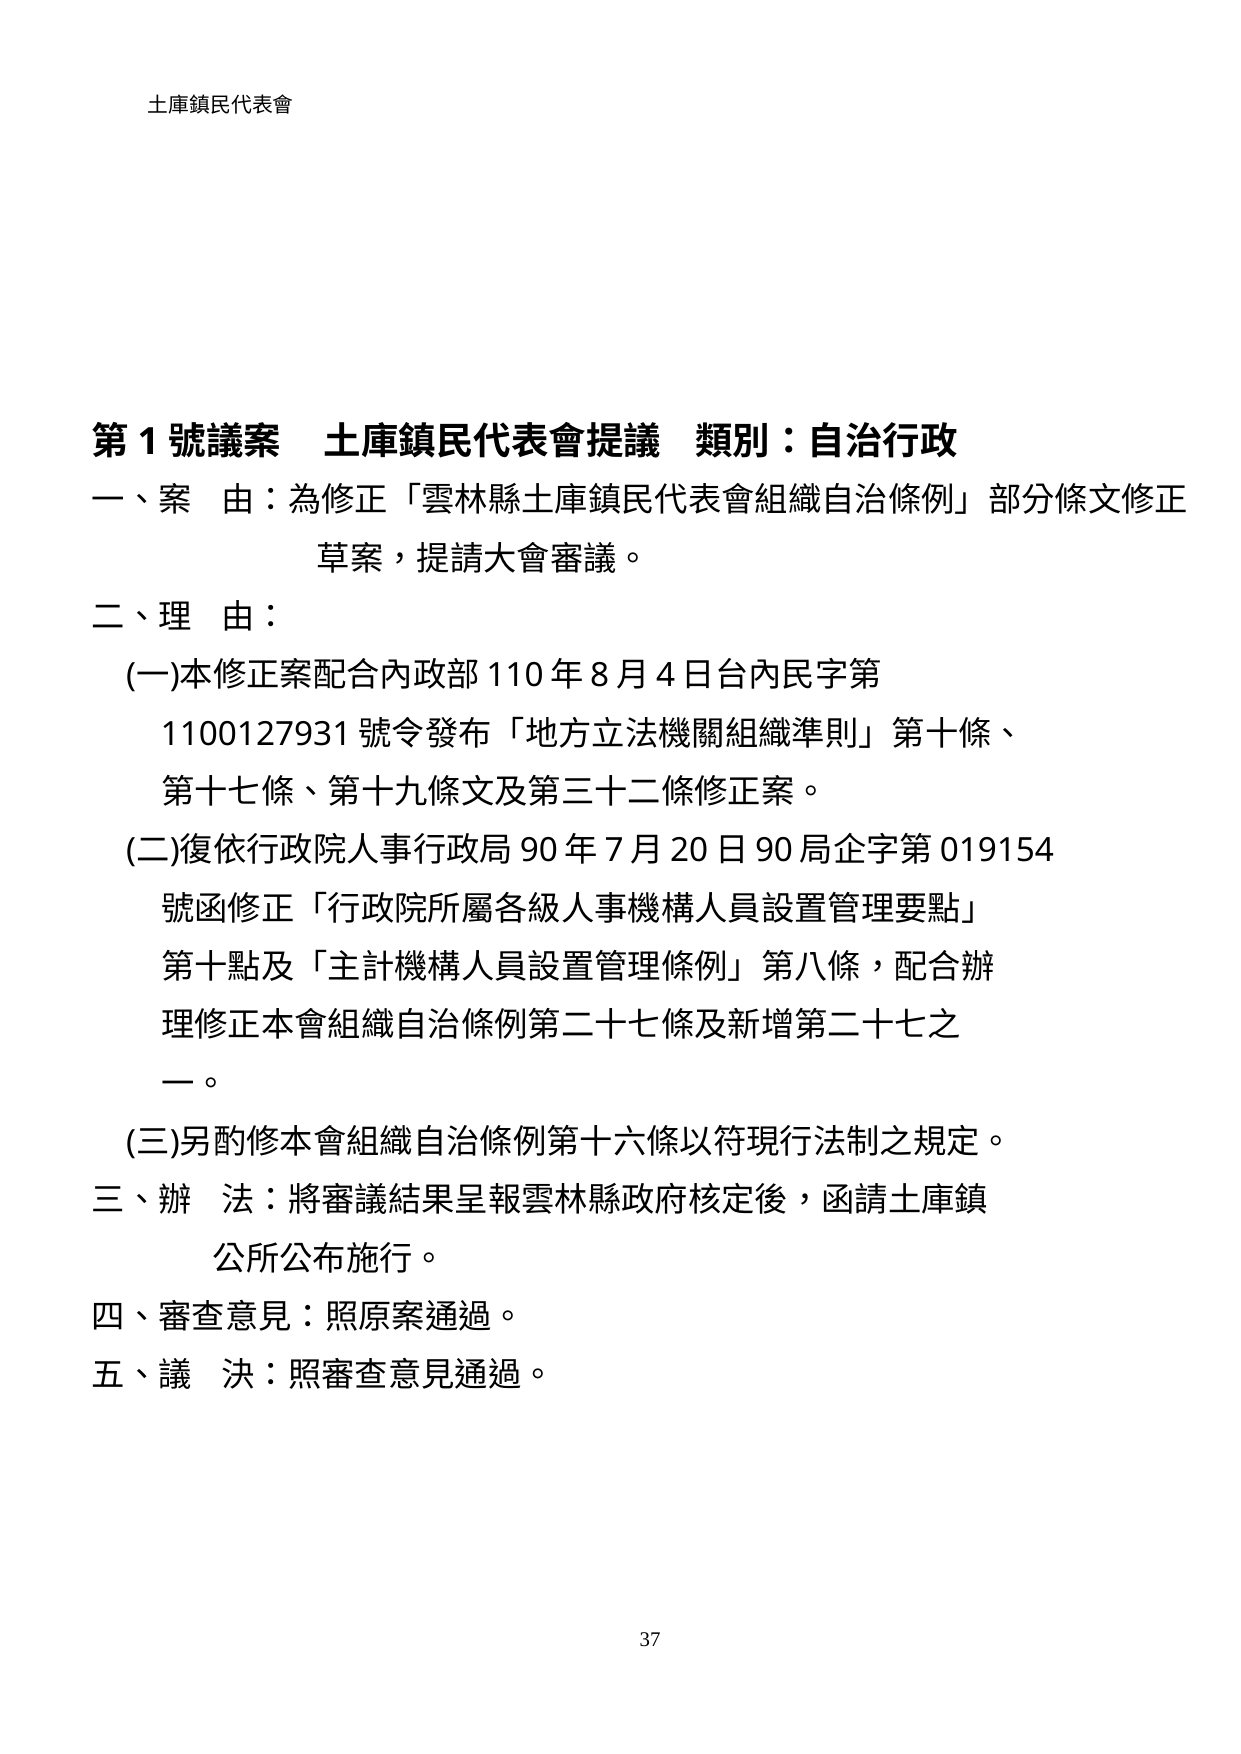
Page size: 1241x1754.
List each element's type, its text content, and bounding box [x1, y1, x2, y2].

text 三、辦 法：將審議結果呈報雲林縣政府核定後，函請土庫鎮 [91, 1165, 1205, 1223]
text 一、案 由：為修正「雲林縣土庫鎮民代表會組織自治條例」部分條文修正草案，提請大會審議。 [91, 465, 1205, 582]
text 第十點及「主計機構人員設置管理條例」第八條，配合辦 [91, 932, 1205, 990]
text 四、審查意見：照原案通過。 [91, 1282, 1205, 1340]
text 第十七條、第十九條文及第三十二條修正案。 [91, 757, 1205, 815]
text (一)本修正案配合內政部110年8月4日台內民字第 [91, 640, 1205, 698]
text (三)另酌修本會組織自治條例第十六條以符現行法制之規定。 [91, 1107, 1205, 1165]
text 一。 [91, 1048, 1205, 1107]
text 號函修正「行政院所屬各級人事機構人員設置管理要點」 [91, 873, 1205, 932]
text 理修正本會組織自治條例第二十七條及新增第二十七之 [91, 990, 1205, 1048]
text 第 1 號議案 土庫鎮民代表會提議 類別：自治行政 [91, 411, 1205, 465]
text 五、議 決：照審查意見通過。 [91, 1340, 1205, 1398]
text 1100127931號令發布「地方立法機關組織準則」第十條、 [91, 698, 1205, 757]
text (二)復依行政院人事行政局90年7月20日90局企字第019154 [91, 815, 1205, 873]
text 二、理 由： [91, 582, 1205, 640]
text 公所公布施行。 [91, 1223, 1205, 1282]
